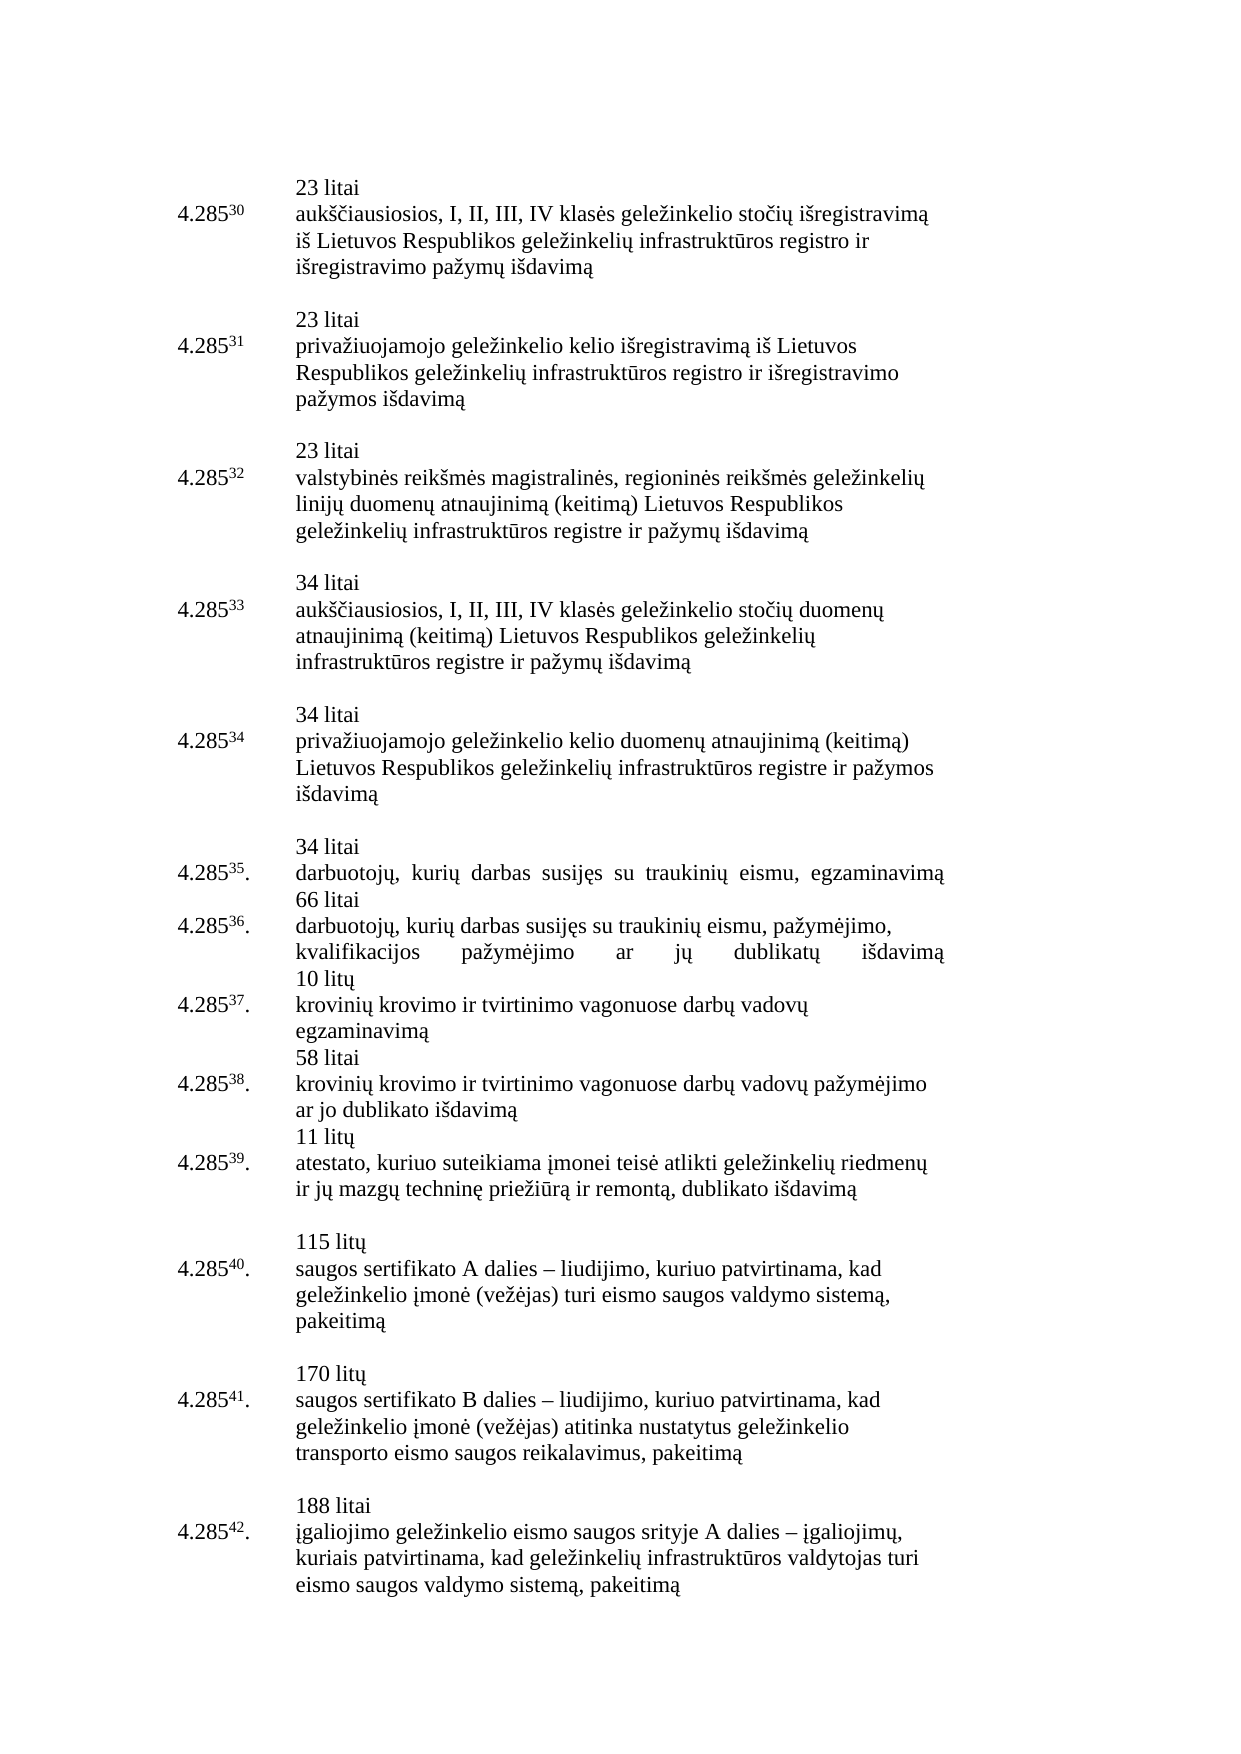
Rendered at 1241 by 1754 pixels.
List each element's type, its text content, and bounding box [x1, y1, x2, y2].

text 4.28540. saugos sertifikato A dalies – liudijimo, kuriuo patvirtinama, kad geležinkelio įmonė (vežėjas) turi eismo saugos valdymo sistemą, pakeitimą 170 litų [177, 1254, 945, 1386]
text 4.28532 valstybinės reikšmės magistralinės, regioninės reikšmės geležinkelių linijų duomenų atnaujinimą (keitimą) Lietuvos Respublikos geležinkelių infrastruktūros registre ir pažymų išdavimą 34 litai [177, 464, 945, 596]
text 4.28541. saugos sertifikato B dalies – liudijimo, kuriuo patvirtinama, kad geležinkelio įmonė (vežėjas) atitinka nustatytus geležinkelio transporto eismo saugos reikalavimus, pakeitimą 188 litai [177, 1386, 945, 1518]
text 23 litai [177, 148, 945, 200]
text 4.28531 privažiuojamojo geležinkelio kelio išregistravimą iš Lietuvos Respublikos geležinkelių infrastruktūros registro ir išregistravimo pažymos išdavimą 23 litai [177, 332, 945, 464]
text 4.28533 aukščiausiosios, I, II, III, IV klasės geležinkelio stočių duomenų atnaujinimą (keitimą) Lietuvos Respublikos geležinkelių infrastruktūros registre ir pažymų išdavimą 34 litai [177, 596, 945, 727]
text 4.28534 privažiuojamojo geležinkelio kelio duomenų atnaujinimą (keitimą) Lietuvos Respublikos geležinkelių infrastruktūros registre ir pažymos išdavimą 34 litai [177, 727, 945, 859]
subtitle 4.28537. krovinių krovimo ir tvirtinimo vagonuose darbų vadovų [177, 991, 945, 1017]
subtitle 4.28535. darbuotojų, kurių darbas susijęs su traukinių eismu, egzaminavimą 66 litai [177, 859, 945, 912]
text 4.28542. įgaliojimo geležinkelio eismo saugos srityje A dalies – įgaliojimų, kuriais patvirtinama, kad geležinkelių infrastruktūros valdytojas turi eismo saugos valdymo sistemą, pakeitimą [177, 1518, 945, 1597]
text 4.28530 aukščiausiosios, I, II, III, IV klasės geležinkelio stočių išregistravimą iš Lietuvos Respublikos geležinkelių infrastruktūros registro ir išregistravimo pažymų išdavimą 23 litai [177, 200, 945, 332]
text 4.28539. atestato, kuriuo suteikiama įmonei teisė atlikti geležinkelių riedmenų ir jų mazgų techninę priežiūrą ir remontą, dublikato išdavimą 115 litų [177, 1149, 945, 1254]
text 4.28538. krovinių krovimo ir tvirtinimo vagonuose darbų vadovų pažymėjimo [177, 1070, 945, 1096]
text ar jo dublikato išdavimą 11 litų [177, 1096, 945, 1149]
subtitle kvalifikacijos pažymėjimo ar jų dublikatų išdavimą 10 litų [177, 938, 945, 991]
subtitle egzaminavimą 58 litai [177, 1017, 945, 1070]
subtitle 4.28536. darbuotojų, kurių darbas susijęs su traukinių eismu, pažymėjimo, [177, 912, 945, 938]
